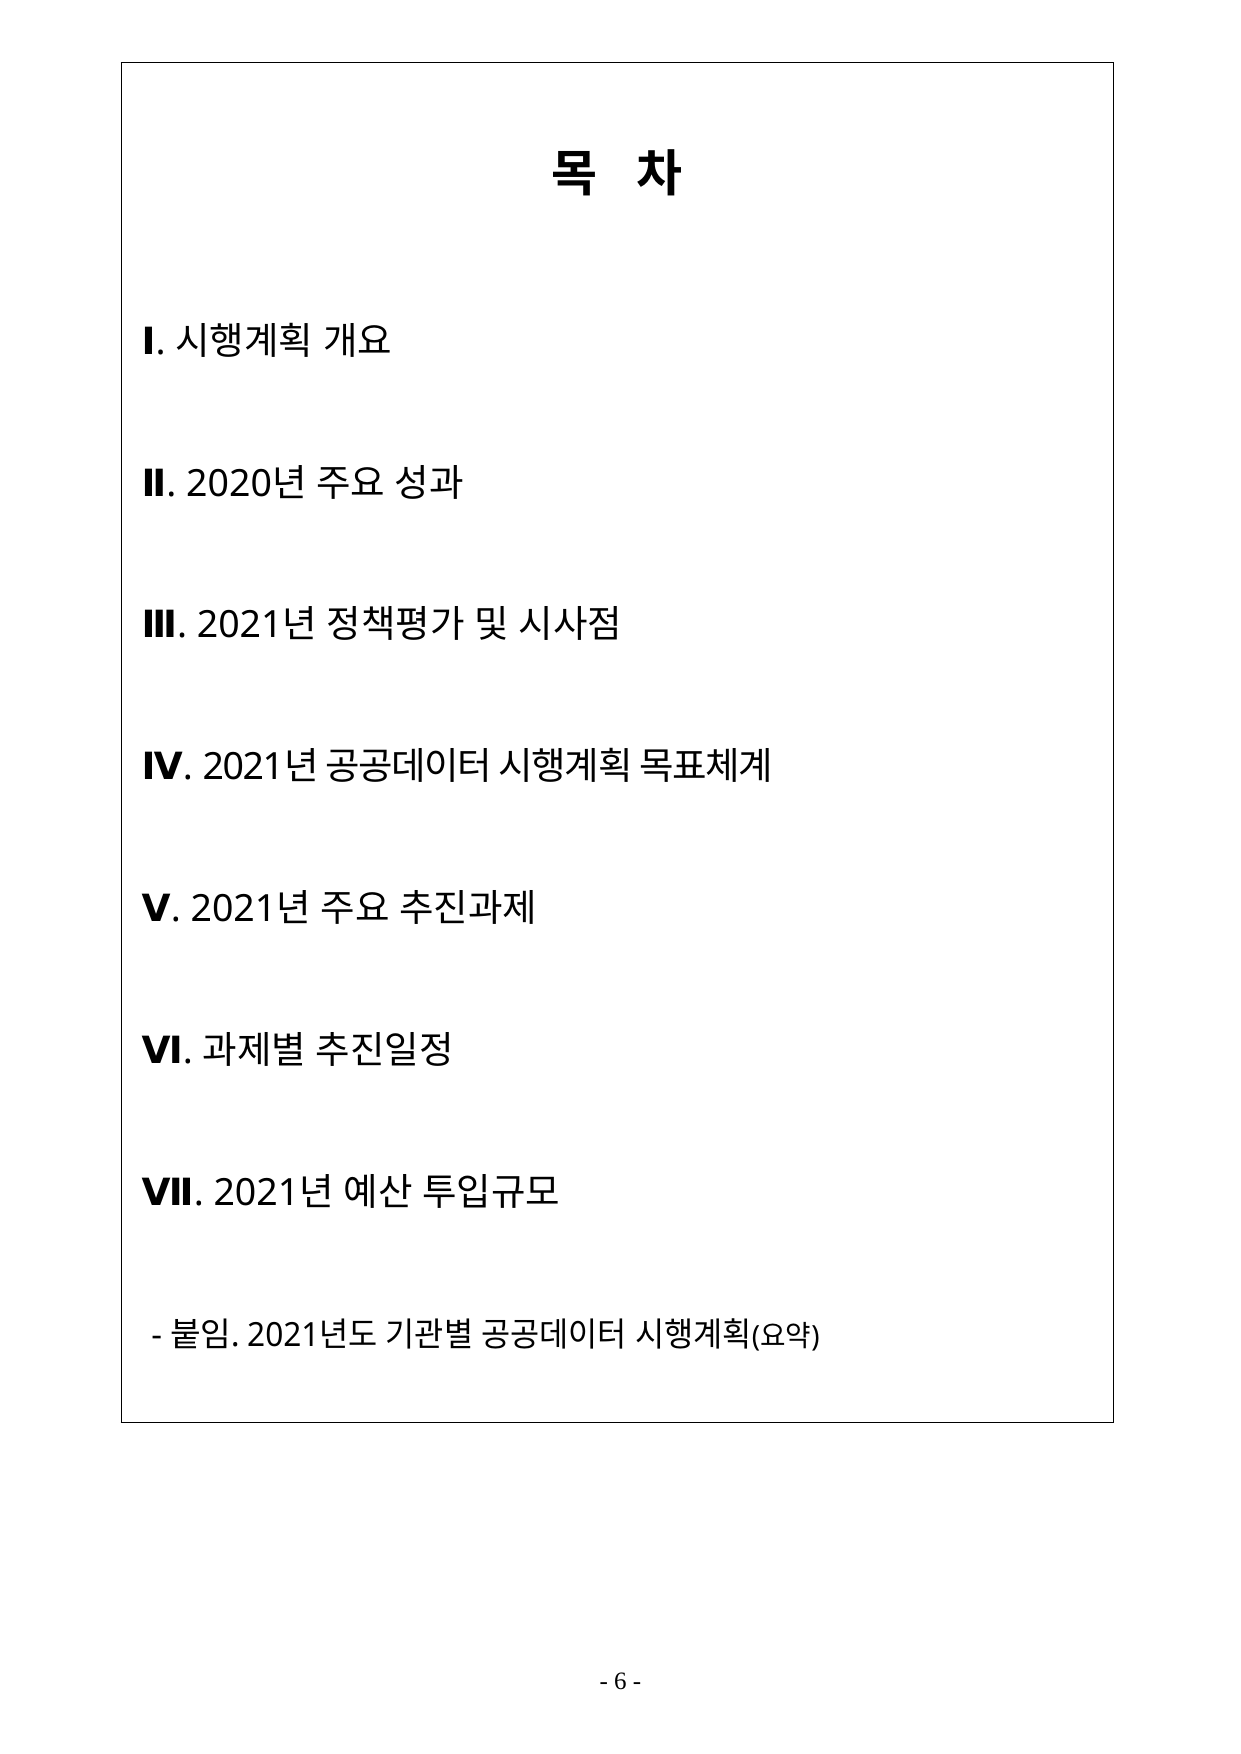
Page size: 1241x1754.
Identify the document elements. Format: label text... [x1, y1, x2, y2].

table_header 목 차 Ⅰ. 시행계획 개요 Ⅱ. 2020년 주요 성과 Ⅲ. 2021년 정책평가 및 시사점 Ⅳ. 2021년 공공데이터 시행계획 목표체계 Ⅴ. 2021년 주요 추진과제 Ⅵ. 과제별 추진일정 Ⅶ. 2021년 예산 투입규모 - 붙임. 2021년도 기관별 공공데이터 시행계획(요약) [122, 63, 1113, 1422]
